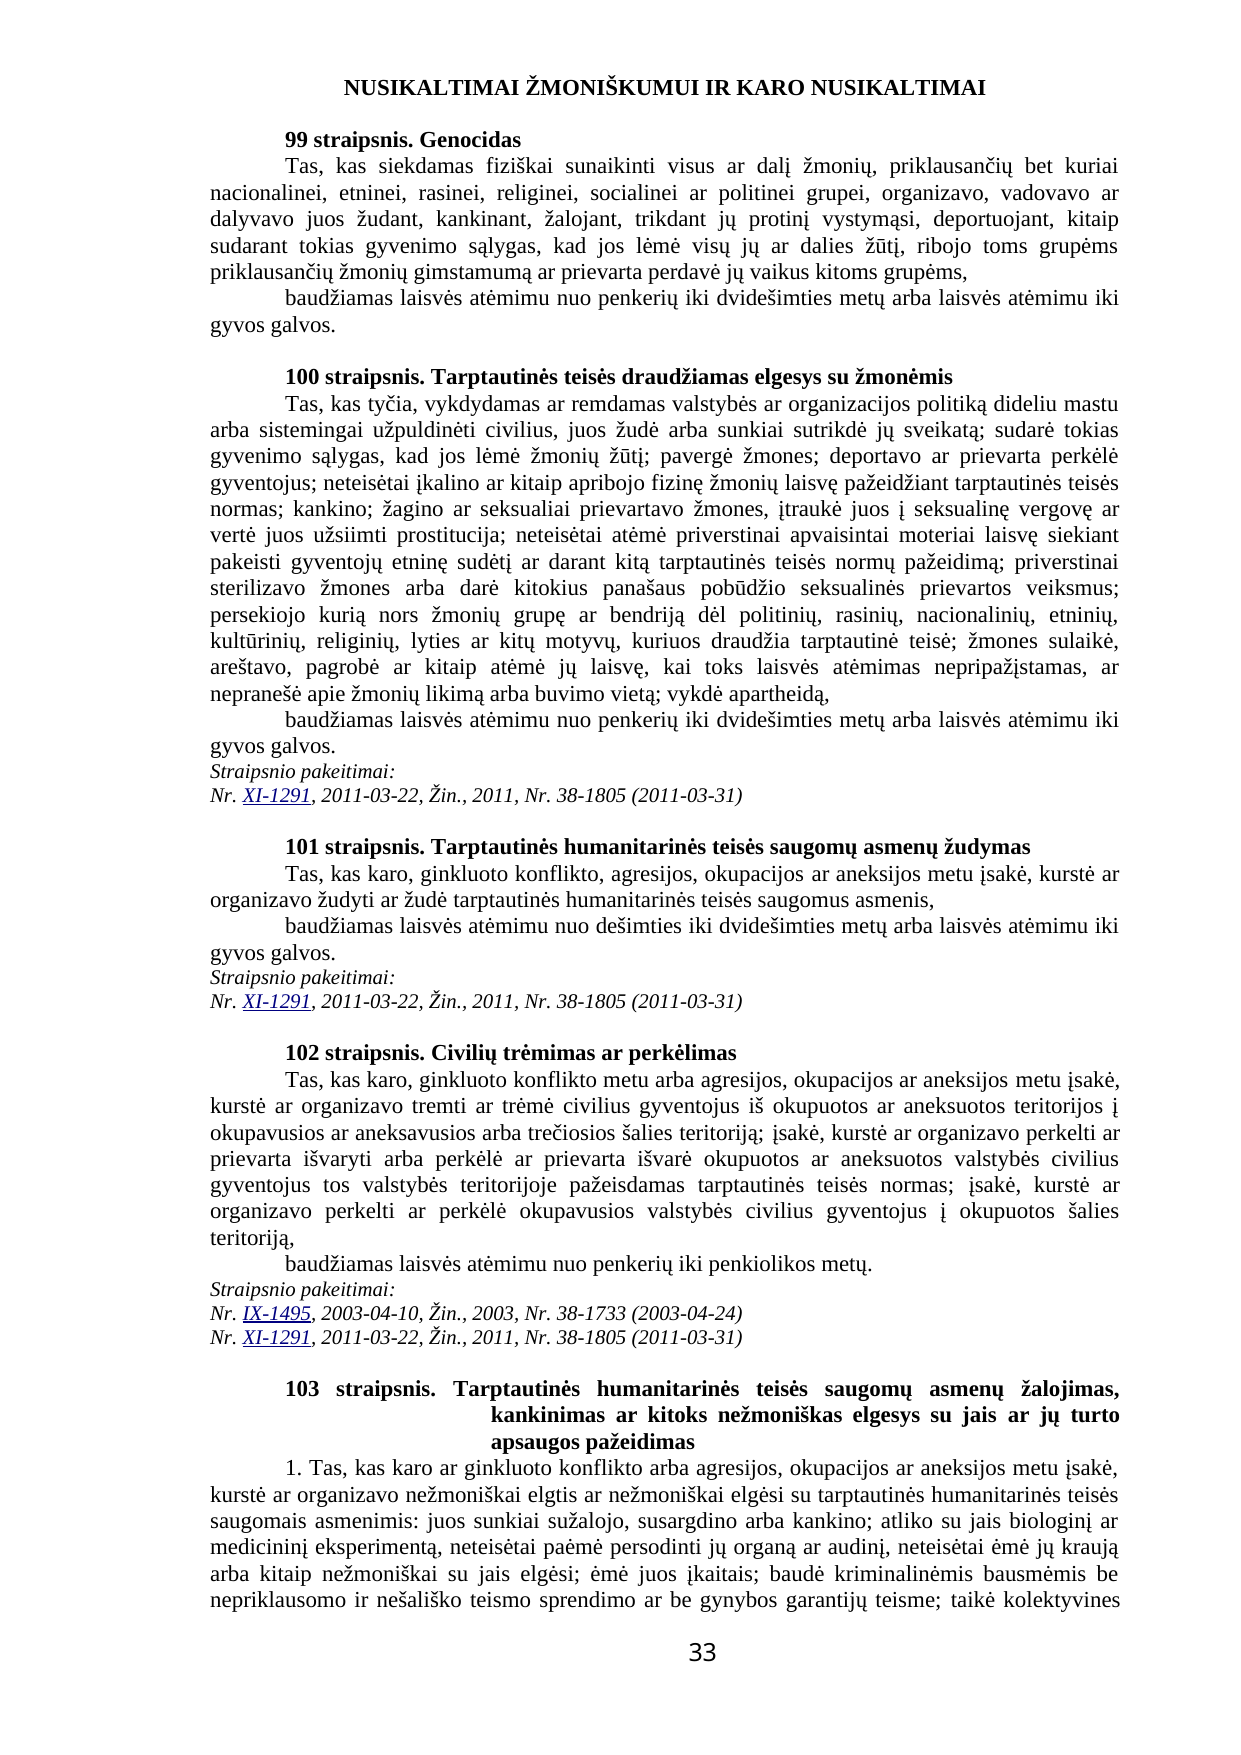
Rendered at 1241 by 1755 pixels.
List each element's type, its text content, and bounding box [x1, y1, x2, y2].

text baudžiamas laisvės atėmimu nuo penkerių iki penkiolikos metų. [210, 1250, 1120, 1277]
text Nr. IX-1495, 2003-04-10, Žin., 2003, Nr. 38-1733 (2003-04-24) [210, 1301, 1120, 1325]
text Nr. XI-1291, 2011-03-22, Žin., 2011, Nr. 38-1805 (2011-03-31) [210, 989, 1120, 1013]
text 1. Tas, kas karo ar ginkluoto konflikto arba agresijos, okupacijos ar aneksijos metu įsakė, kurstė ar organizavo nežmoniškai elgtis ar nežmoniškai elgėsi su tarptautinės humanitarinės teisės saugomais asmenimis: juos sunkiai sužalojo, susargdino arba kankino; atliko su jais biologinį ar medicininį eksperimentą, neteisėtai paėmė persodinti jų organą ar audinį, neteisėtai ėmė jų kraują arba kitaip nežmoniškai su jais elgėsi; ėmė juos įkaitais; baudė kriminalinėmis bausmėmis be nepriklausomo ir nešališko teismo sprendimo ar be gynybos garantijų teisme; taikė kolektyvines [210, 1454, 1120, 1612]
text 102 straipsnis. Civilių trėmimas ar perkėlimas [210, 1039, 1120, 1066]
text Tas, kas tyčia, vykdydamas ar remdamas valstybės ar organizacijos politiką dideliu mastu arba sistemingai užpuldinėti civilius, juos žudė arba sunkiai sutrikdė jų sveikatą; sudarė tokias gyvenimo sąlygas, kad jos lėmė žmonių žūtį; pavergė žmones; deportavo ar prievarta perkėlė gyventojus; neteisėtai įkalino ar kitaip apribojo fizinę žmonių laisvę pažeidžiant tarptautinės teisės normas; kankino; žagino ar seksualiai prievartavo žmones, įtraukė juos į seksualinę vergovę ar vertė juos užsiimti prostitucija; neteisėtai atėmė priverstinai apvaisintai moteriai laisvę siekiant pakeisti gyventojų etninę sudėtį ar darant kitą tarptautinės teisės normų pažeidimą; priverstinai sterilizavo žmones arba darė kitokius panašaus pobūdžio seksualinės prievartos veiksmus; persekiojo kurią nors žmonių grupę ar bendriją dėl politinių, rasinių, nacionalinių, etninių, kultūrinių, religinių, lyties ar kitų motyvų, kuriuos draudžia tarptautinė teisė; žmones sulaikė, areštavo, pagrobė ar kitaip atėmė jų laisvę, kai toks laisvės atėmimas nepripažįstamas, ar nepranešė apie žmonių likimą arba buvimo vietą; vykdė apartheidą, [210, 390, 1120, 706]
text baudžiamas laisvės atėmimu nuo dešimties iki dvidešimties metų arba laisvės atėmimu iki gyvos galvos. [210, 912, 1120, 965]
text 101 straipsnis. Tarptautinės humanitarinės teisės saugomų asmenų žudymas [210, 833, 1120, 859]
text baudžiamas laisvės atėmimu nuo penkerių iki dvidešimties metų arba laisvės atėmimu iki gyvos galvos. [210, 706, 1120, 759]
text Nr. XI-1291, 2011-03-22, Žin., 2011, Nr. 38-1805 (2011-03-31) [210, 1325, 1120, 1349]
text Straipsnio pakeitimai: [210, 1277, 1120, 1301]
text 100 straipsnis. Tarptautinės teisės draudžiamas elgesys su žmonėmis [210, 363, 1120, 390]
text 99 straipsnis. Genocidas [210, 126, 1120, 153]
text Straipsnio pakeitimai: [210, 965, 1120, 989]
text Nr. XI-1291, 2011-03-22, Žin., 2011, Nr. 38-1805 (2011-03-31) [210, 783, 1120, 807]
text baudžiamas laisvės atėmimu nuo penkerių iki dvidešimties metų arba laisvės atėmimu iki gyvos galvos. [210, 284, 1120, 337]
text Tas, kas karo, ginkluoto konflikto, agresijos, okupacijos ar aneksijos metu įsakė, kurstė ar organizavo žudyti ar žudė tarptautinės humanitarinės teisės saugomus asmenis, [210, 859, 1120, 912]
text 103 straipsnis. Tarptautinės humanitarinės teisės saugomų asmenų žalojimas, kankinimas ar kitoks nežmoniškas elgesys su jais ar jų turto apsaugos pažeidimas [285, 1375, 1120, 1454]
text Tas, kas karo, ginkluoto konflikto metu arba agresijos, okupacijos ar aneksijos metu įsakė, kurstė ar organizavo tremti ar trėmė civilius gyventojus iš okupuotos ar aneksuotos teritorijos į okupavusios ar aneksavusios arba trečiosios šalies teritoriją; įsakė, kurstė ar organizavo perkelti ar prievarta išvaryti arba perkėlė ar prievarta išvarė okupuotos ar aneksuotos valstybės civilius gyventojus tos valstybės teritorijoje pažeisdamas tarptautinės teisės normas; įsakė, kurstė ar organizavo perkelti ar perkėlė okupavusios valstybės civilius gyventojus į okupuotos šalies teritoriją, [210, 1066, 1120, 1250]
text Straipsnio pakeitimai: [210, 759, 1120, 783]
text Nusikaltimai žmoniškumui ir karo nusikaltimai [210, 73, 1120, 100]
text Tas, kas siekdamas fiziškai sunaikinti visus ar dalį žmonių, priklausančių bet kuriai nacionalinei, etninei, rasinei, religinei, socialinei ar politinei grupei, organizavo, vadovavo ar dalyvavo juos žudant, kankinant, žalojant, trikdant jų protinį vystymąsi, deportuojant, kitaip sudarant tokias gyvenimo sąlygas, kad jos lėmė visų jų ar dalies žūtį, ribojo toms grupėms priklausančių žmonių gimstamumą ar prievarta perdavė jų vaikus kitoms grupėms, [210, 153, 1120, 284]
